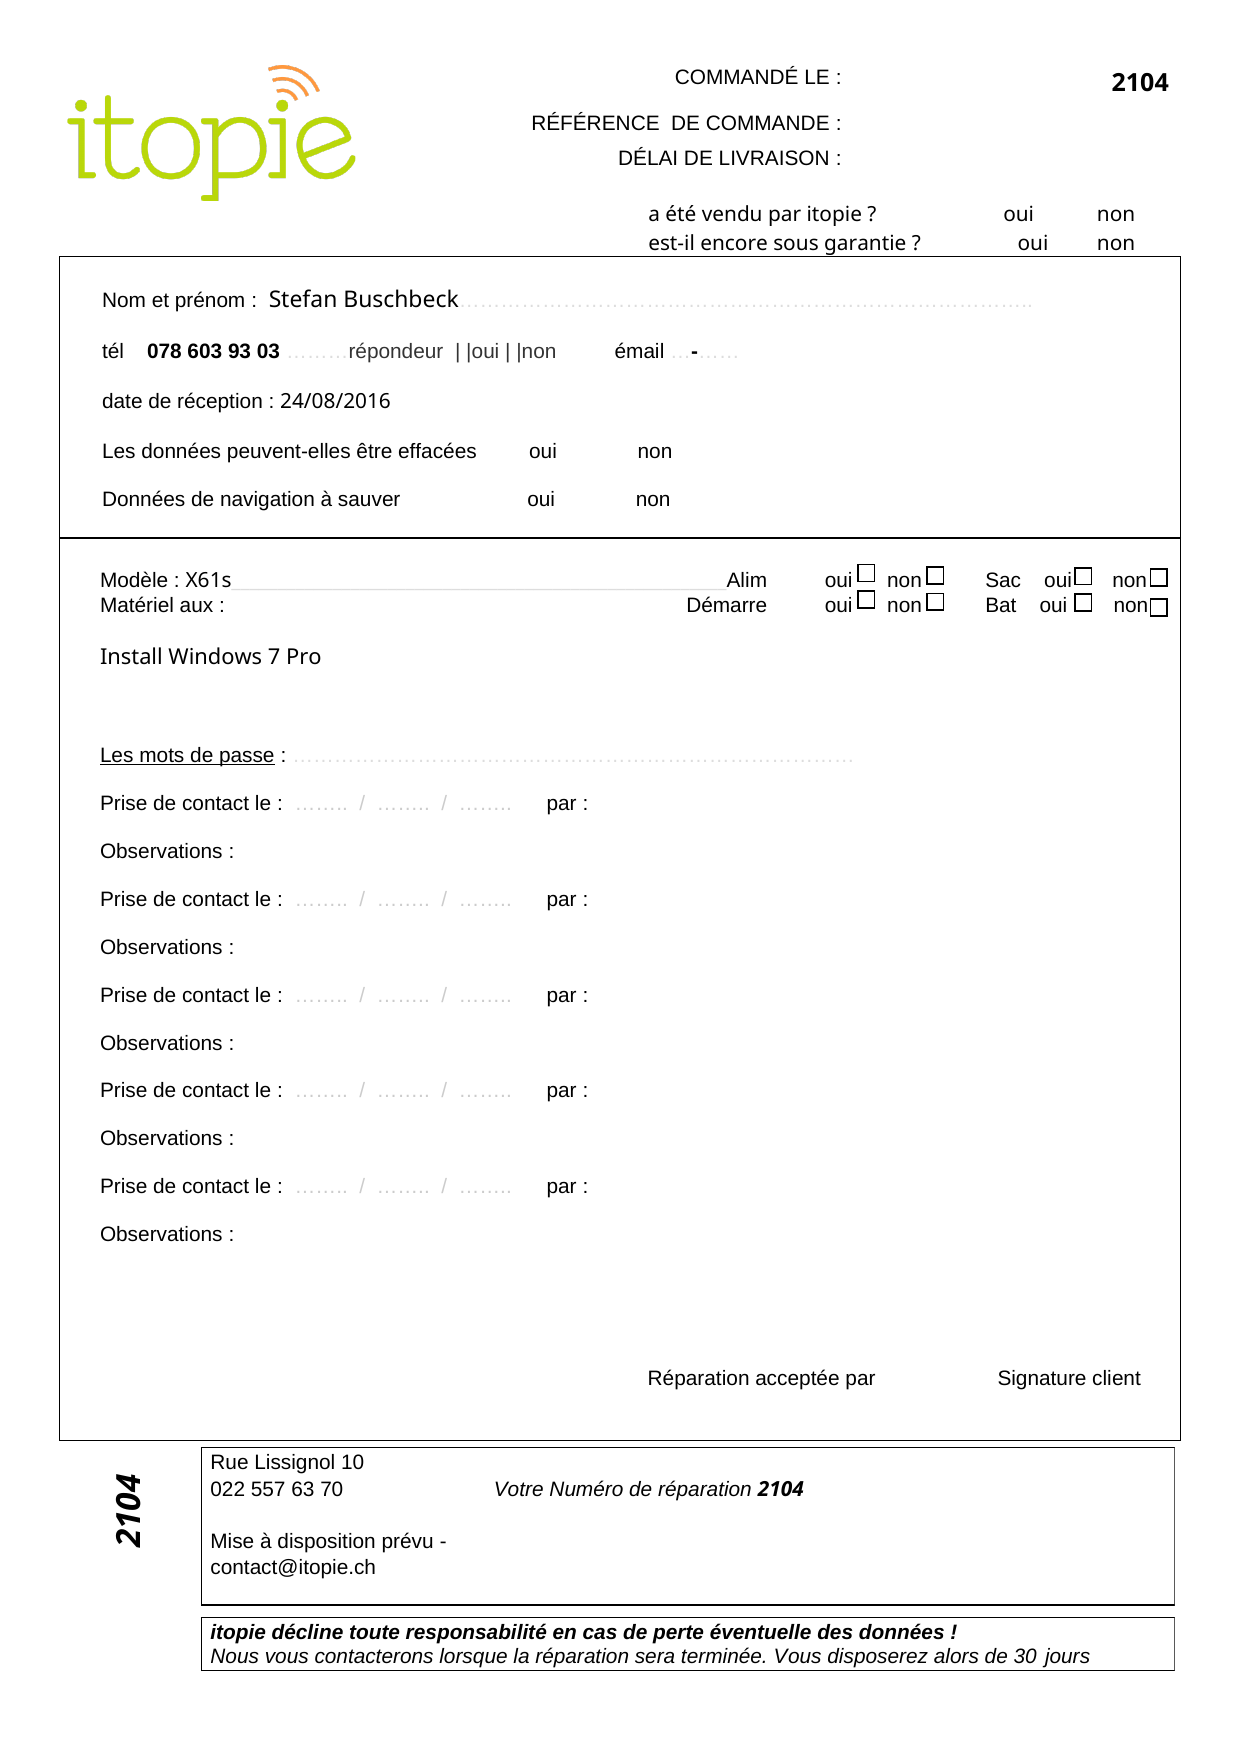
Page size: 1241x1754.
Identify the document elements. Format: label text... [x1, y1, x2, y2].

text Nom et prénom : Stefan Buschbeck……………………………………………………………………….. [60, 280, 1180, 314]
table_cell DÉLAI DE LIVRAISON : [490, 140, 847, 175]
text Observations : [60, 836, 1180, 863]
text Modèle : X61s Alim oui non Sac oui non [60, 562, 856, 590]
text Prise de contact le : …….. / …….. / …….. par : [60, 1075, 1180, 1102]
text Réparation acceptée par Signature client [60, 1363, 1180, 1390]
table_cell itopie décline toute responsabilité en cas de perte éventuelle des données ! Nous vous contacterons lorsque la réparation sera terminée. Vous disposerez alors de 30 jours [195, 1611, 1180, 1677]
text Les mots de passe : ……………………………………………………………………… [60, 740, 1180, 767]
table_cell [847, 105, 1180, 140]
text Observations : [60, 1123, 1180, 1150]
text Les données peuvent-elles être effacées oui non [60, 436, 1180, 463]
table_header 2104 [847, 59, 1180, 104]
table_cell RÉFÉRENCE DE COMMANDE : [490, 105, 847, 140]
text tél 078 603 93 03 ………répondeur | |oui | |non émail …-…… [60, 335, 1180, 362]
text Observations : [60, 1219, 1180, 1246]
text Prise de contact le : …….. / …….. / …….. par : [60, 979, 1180, 1006]
table_header COMMANDÉ LE : [490, 59, 847, 104]
picture [67, 65, 356, 201]
text Prise de contact le : …….. / …….. / …….. par : [60, 788, 1180, 815]
text Modèle : X61s Alim oui non Sac oui non [879, 562, 925, 590]
text date de réception : 24/08/2016 [60, 383, 1180, 415]
text Matériel aux : Démarre oui non Bat oui non [60, 590, 1180, 617]
text a été vendu par itopie ? oui non [59, 199, 1181, 228]
text Install Windows 7 Pro [60, 638, 1180, 671]
text Observations : [60, 931, 1180, 958]
text est-il encore sous garantie ? oui non [59, 228, 1181, 256]
text Observations : [60, 1027, 1180, 1054]
text Prise de contact le : …….. / …….. / …….. par : [60, 883, 1180, 911]
text Données de navigation à sauver oui non [60, 484, 1180, 511]
table_header Rue Lissignol 10 022 557 63 70 Votre Numéro de réparation 2104 Mise à disposition prévu - contact@itopie.ch [195, 1441, 1180, 1611]
text Prise de contact le : …….. / …….. / …….. par : [60, 1171, 1180, 1198]
table_cell [847, 140, 1180, 175]
table_header 2104 [59, 1441, 195, 1677]
text Modèle : X61s Alim oui non Sac oui non [948, 562, 1180, 590]
